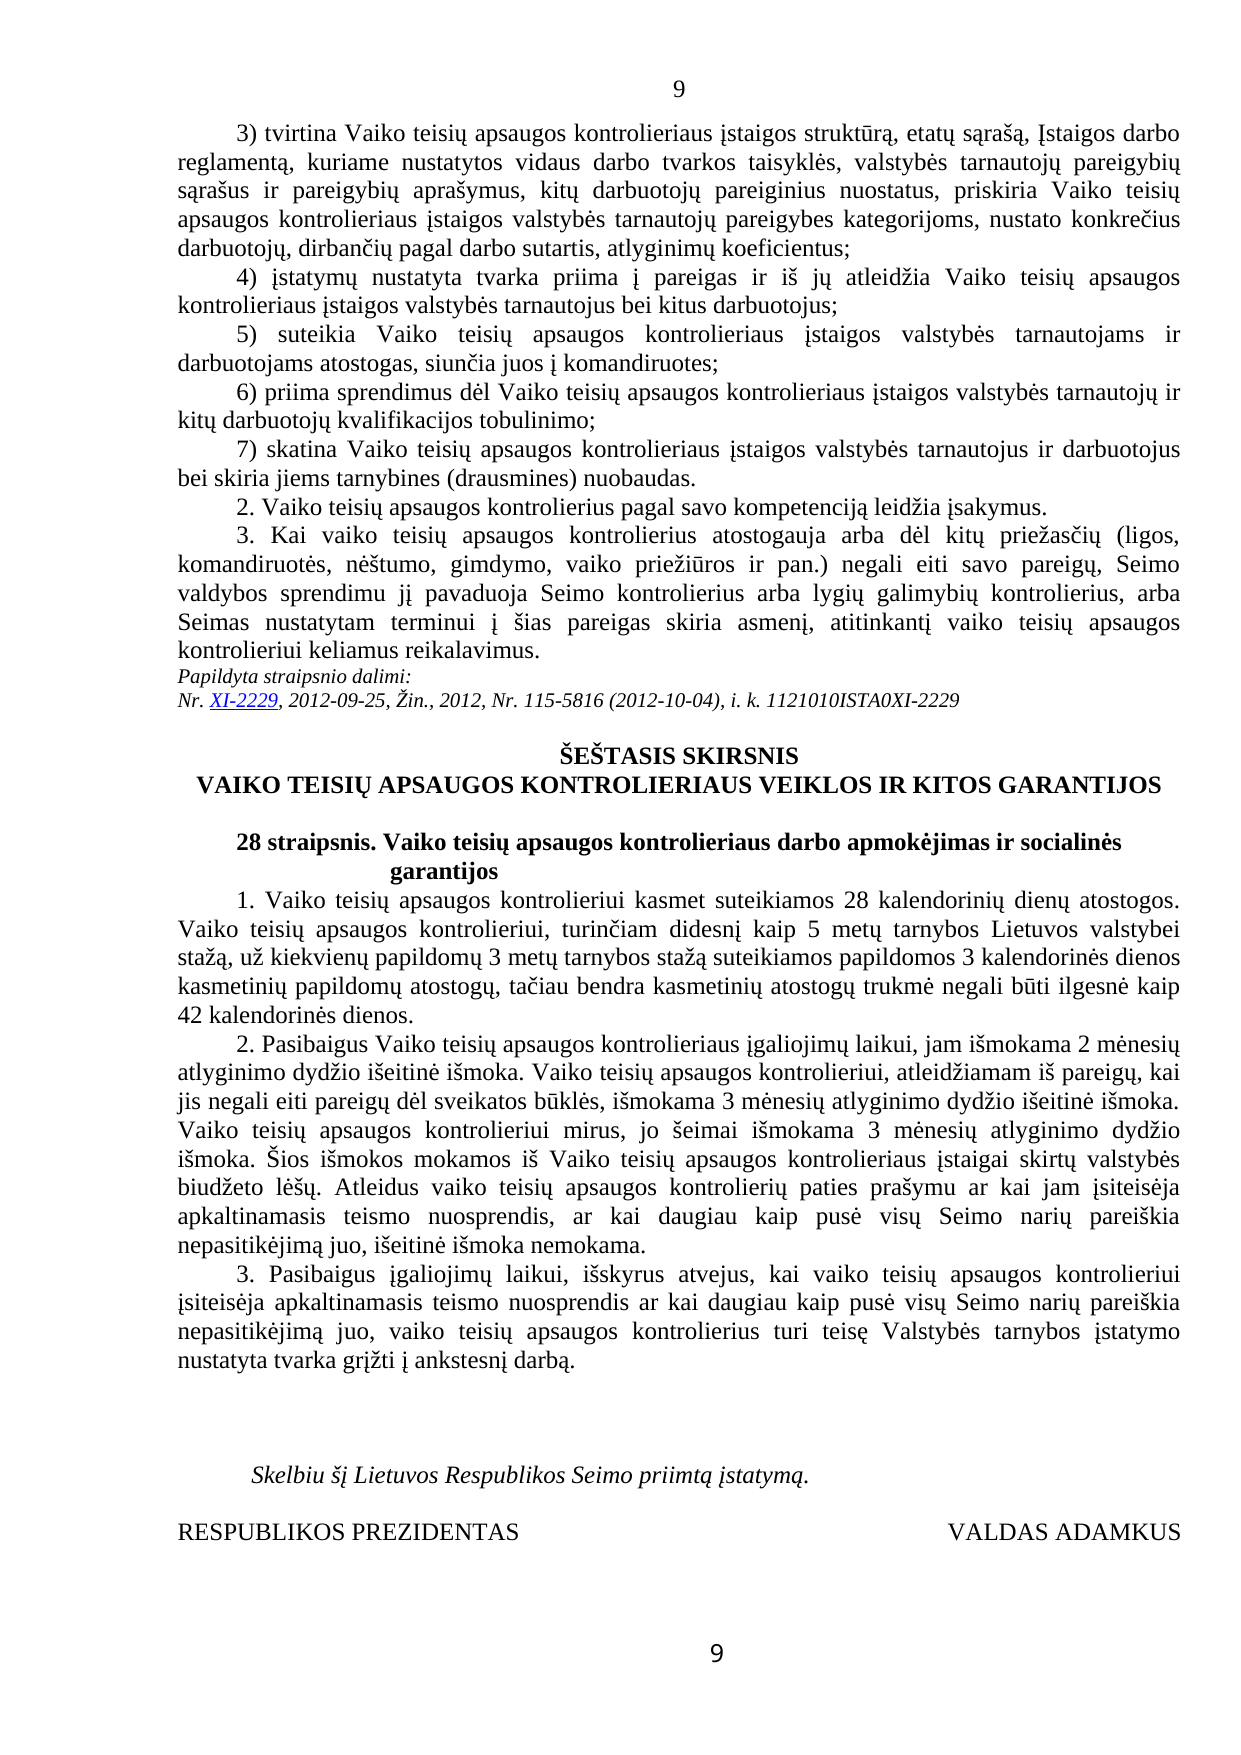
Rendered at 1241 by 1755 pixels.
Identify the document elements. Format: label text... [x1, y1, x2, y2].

text 6) priima sprendimus dėl Vaiko teisių apsaugos kontrolieriaus įstaigos valstybės tarnautojų ir kitų darbuotojų kvalifikacijos tobulinimo; [177, 377, 1181, 434]
text 3. Kai vaiko teisių apsaugos kontrolierius atostogauja arba dėl kitų priežasčių (ligos, komandiruotės, nėštumo, gimdymo, vaiko priežiūros ir pan.) negali eiti savo pareigų, Seimo valdybos sprendimu jį pavaduoja Seimo kontrolierius arba lygių galimybių kontrolierius, arba Seimas nustatytam terminui į šias pareigas skiria asmenį, atitinkantį vaiko teisių apsaugos kontrolieriui keliamus reikalavimus. [177, 521, 1181, 664]
text 28 straipsnis. Vaiko teisių apsaugos kontrolieriaus darbo apmokėjimas ir socialinės garantijos [236, 827, 1181, 885]
text 5) suteikia Vaiko teisių apsaugos kontrolieriaus įstaigos valstybės tarnautojams ir darbuotojams atostogas, siunčia juos į komandiruotes; [177, 319, 1181, 377]
text 4) įstatymų nustatyta tvarka priima į pareigas ir iš jų atleidžia Vaiko teisių apsaugos kontrolieriaus įstaigos valstybės tarnautojus bei kitus darbuotojus; [177, 262, 1181, 319]
text Skelbiu šį Lietuvos Respublikos Seimo priimtą įstatymą. [177, 1460, 1181, 1489]
text 3. Pasibaigus įgaliojimų laikui, išskyrus atvejus, kai vaiko teisių apsaugos kontrolieriui įsiteisėja apkaltinamasis teismo nuosprendis ar kai daugiau kaip pusė visų Seimo narių pareiškia nepasitikėjimą juo, vaiko teisių apsaugos kontrolierius turi teisę Valstybės tarnybos įstatymo nustatyta tvarka grįžti į ankstesnį darbą. [177, 1259, 1181, 1374]
text 2. Pasibaigus Vaiko teisių apsaugos kontrolieriaus įgaliojimų laikui, jam išmokama 2 mėnesių atlyginimo dydžio išeitinė išmoka. Vaiko teisių apsaugos kontrolieriui, atleidžiamam iš pareigų, kai jis negali eiti pareigų dėl sveikatos būklės, išmokama 3 mėnesių atlyginimo dydžio išeitinė išmoka. Vaiko teisių apsaugos kontrolieriui mirus, jo šeimai išmokama 3 mėnesių atlyginimo dydžio išmoka. Šios išmokos mokamos iš Vaiko teisių apsaugos kontrolieriaus įstaigai skirtų valstybės biudžeto lėšų. Atleidus vaiko teisių apsaugos kontrolierių paties prašymu ar kai jam įsiteisėja apkaltinamasis teismo nuosprendis, ar kai daugiau kaip pusė visų Seimo narių pareiškia nepasitikėjimą juo, išeitinė išmoka nemokama. [177, 1029, 1181, 1259]
text ŠEŠTASIS SKIRSNIS [177, 741, 1181, 770]
text Nr. XI-2229, 2012-09-25, Žin., 2012, Nr. 115-5816 (2012-10-04), i. k. 1121010ISTA0XI-2229 [177, 688, 1181, 712]
text VAIKO TEISIŲ APSAUGOS KONTROLIERIAUS VEIKLOS IR KITOS GARANTIJOS [177, 770, 1181, 799]
text 3) tvirtina Vaiko teisių apsaugos kontrolieriaus įstaigos struktūrą, etatų sąrašą, Įstaigos darbo reglamentą, kuriame nustatytos vidaus darbo tvarkos taisyklės, valstybės tarnautojų pareigybių sąrašus ir pareigybių aprašymus, kitų darbuotojų pareiginius nuostatus, priskiria Vaiko teisių apsaugos kontrolieriaus įstaigos valstybės tarnautojų pareigybes kategorijoms, nustato konkrečius darbuotojų, dirbančių pagal darbo sutartis, atlyginimų koeficientus; [177, 118, 1181, 262]
text 2. Vaiko teisių apsaugos kontrolierius pagal savo kompetenciją leidžia įsakymus. [177, 492, 1181, 521]
text 7) skatina Vaiko teisių apsaugos kontrolieriaus įstaigos valstybės tarnautojus ir darbuotojus bei skiria jiems tarnybines (drausmines) nuobaudas. [177, 434, 1181, 492]
text 1. Vaiko teisių apsaugos kontrolieriui kasmet suteikiamos 28 kalendorinių dienų atostogos. Vaiko teisių apsaugos kontrolieriui, turinčiam didesnį kaip 5 metų tarnybos Lietuvos valstybei stažą, už kiekvienų papildomų 3 metų tarnybos stažą suteikiamos papildomos 3 kalendorinės dienos kasmetinių papildomų atostogų, tačiau bendra kasmetinių atostogų trukmė negali būti ilgesnė kaip 42 kalendorinės dienos. [177, 885, 1181, 1029]
text Papildyta straipsnio dalimi: [177, 664, 1181, 688]
text RESPUBLIKOS PREZIDENTAS VALDAS ADAMKUS [177, 1517, 1181, 1546]
